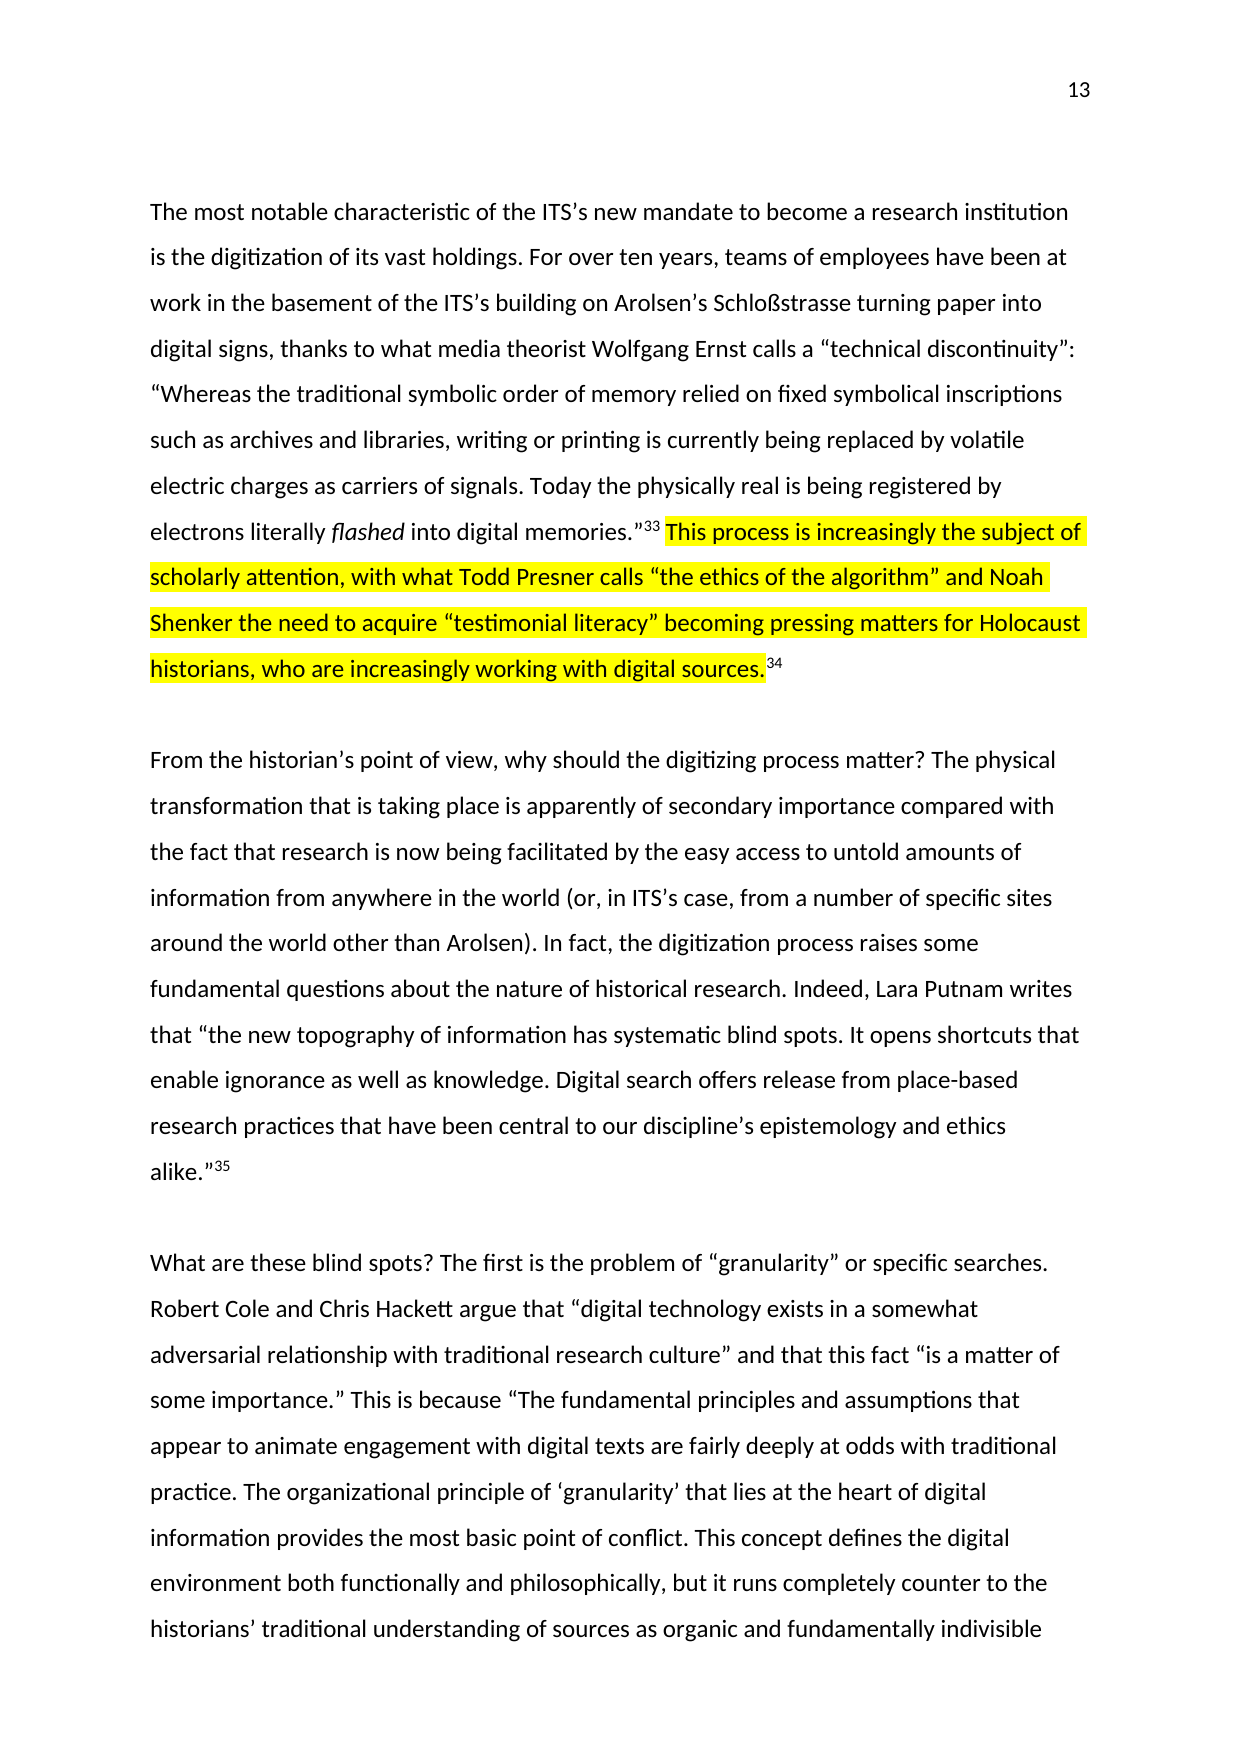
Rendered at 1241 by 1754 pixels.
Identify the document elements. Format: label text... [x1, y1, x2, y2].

text What are these blind spots? The first is the problem of “granularity” or specific searches. Robert Cole and Chris Hackett argue that “digital technology exists in a somewhat adversarial relationship with traditional research culture” and that this fact “is a matter of some importance.” This is because “The fundamental principles and assumptions that appear to animate engagement with digital texts are fairly deeply at odds with traditional practice. The organizational principle of ‘granularity’ that lies at the heart of digital information provides the most basic point of conflict. This concept defines the digital environment both functionally and philosophically, but it runs completely counter to the historians’ traditional understanding of sources as organic and fundamentally indivisible entities.” Historians always (should) enter archives with research questions derived from their prior reading, they do not simply go, see what they can find and then “write it up”. Nevertheless, when searching through a paper archive it is always the case that the historian finds unexpected things, things which change the nature of the research project. Cole and Hackett’s point is that the specific search means that in allowing historians to search precisely for what they think they want, they miss out on discovering the things they do not (yet) know that they need. As they go on, “For historians, the act of engaging documents that ultimately prove outside the narrow scope of their topic is not simply a necessary evil but an indispensable component of the research process.” This is indeed a problem familiar to any historian who has used digital archives. It is all too easy to extract the “quotation” one seeks through performing a simple keyword search and missing entirely the information necessary to make sense of it: the rest of the document, some understanding of its conditions of production, and other operations basic to source criticism. Perhaps this is nowhere clearer than with the use of Holocaust testimonies; the use value of digital archives such as the Shoah Foundation’s Visual History Archive notwithstanding, it is all too tempting to save time by performing a keyword search, thus contravening every fundamental rule of oral history methodology with respect to listening to those who give testimony. This is not even to mention the problem of a historian’s training, which has traditionally involved going to live in the place where the archive is housed, immersing oneself in its language, society and culture. It is hard to believe that accessing an archive from afar can provide the historian with the same “feel” for the material. This might be why some critics, most notably Tim Hitchcock, have severely admonished historians for, as he sees it, their extreme coyness about using electronic sources, preferring in their footnotes to suggest that they have consulted the original: “I have yet,” says Hitchcock, “to see a piece of academic history that is explicit about its reliance on keyword search and electronic sources.” Certainly, Ludmilla Jordanova is right in her rejoinder to Hitchcock when she asks: “What proportion of card-carrying historians sincerely believes it is unnecessary to see and work from the original if this is feasible?” The problem is that, with respect to the ITS documents, it usually isn’t. [150, 1247, 1090, 1644]
text From the historian’s point of view, why should the digitizing process matter? The physical transformation that is taking place is apparently of secondary importance compared with the fact that research is now being facilitated by the easy access to untold amounts of information from anywhere in the world (or, in ITS’s case, from a number of specific sites around the world other than Arolsen). In fact, the digitization process raises some fundamental questions about the nature of historical research. Indeed, Lara Putnam writes that “the new topography of information has systematic blind spots. It opens shortcuts that enable ignorance as well as knowledge. Digital search offers release from place-based research practices that have been central to our discipline’s epistemology and ethics alike.” [150, 744, 1090, 1187]
text The most notable characteristic of the ITS’s new mandate to become a research institution is the digitization of its vast holdings. For over ten years, teams of employees have been at work in the basement of the ITS’s building on Arolsen’s Schloßstrasse turning paper into digital signs, thanks to what media theorist Wolfgang Ernst calls a “technical discontinuity”: “Whereas the traditional symbolic order of memory relied on fixed symbolical inscriptions such as archives and libraries, writing or printing is currently being replaced by volatile electric charges as carriers of signals. Today the physically real is being registered by electrons literally flashed into digital memories.” This process is increasingly the subject of scholarly attention, with what Todd Presner calls “the ethics of the algorithm” and Noah Shenker the need to acquire “testimonial literacy” becoming pressing matters for Holocaust historians, who are increasingly working with digital sources. [150, 196, 1090, 683]
